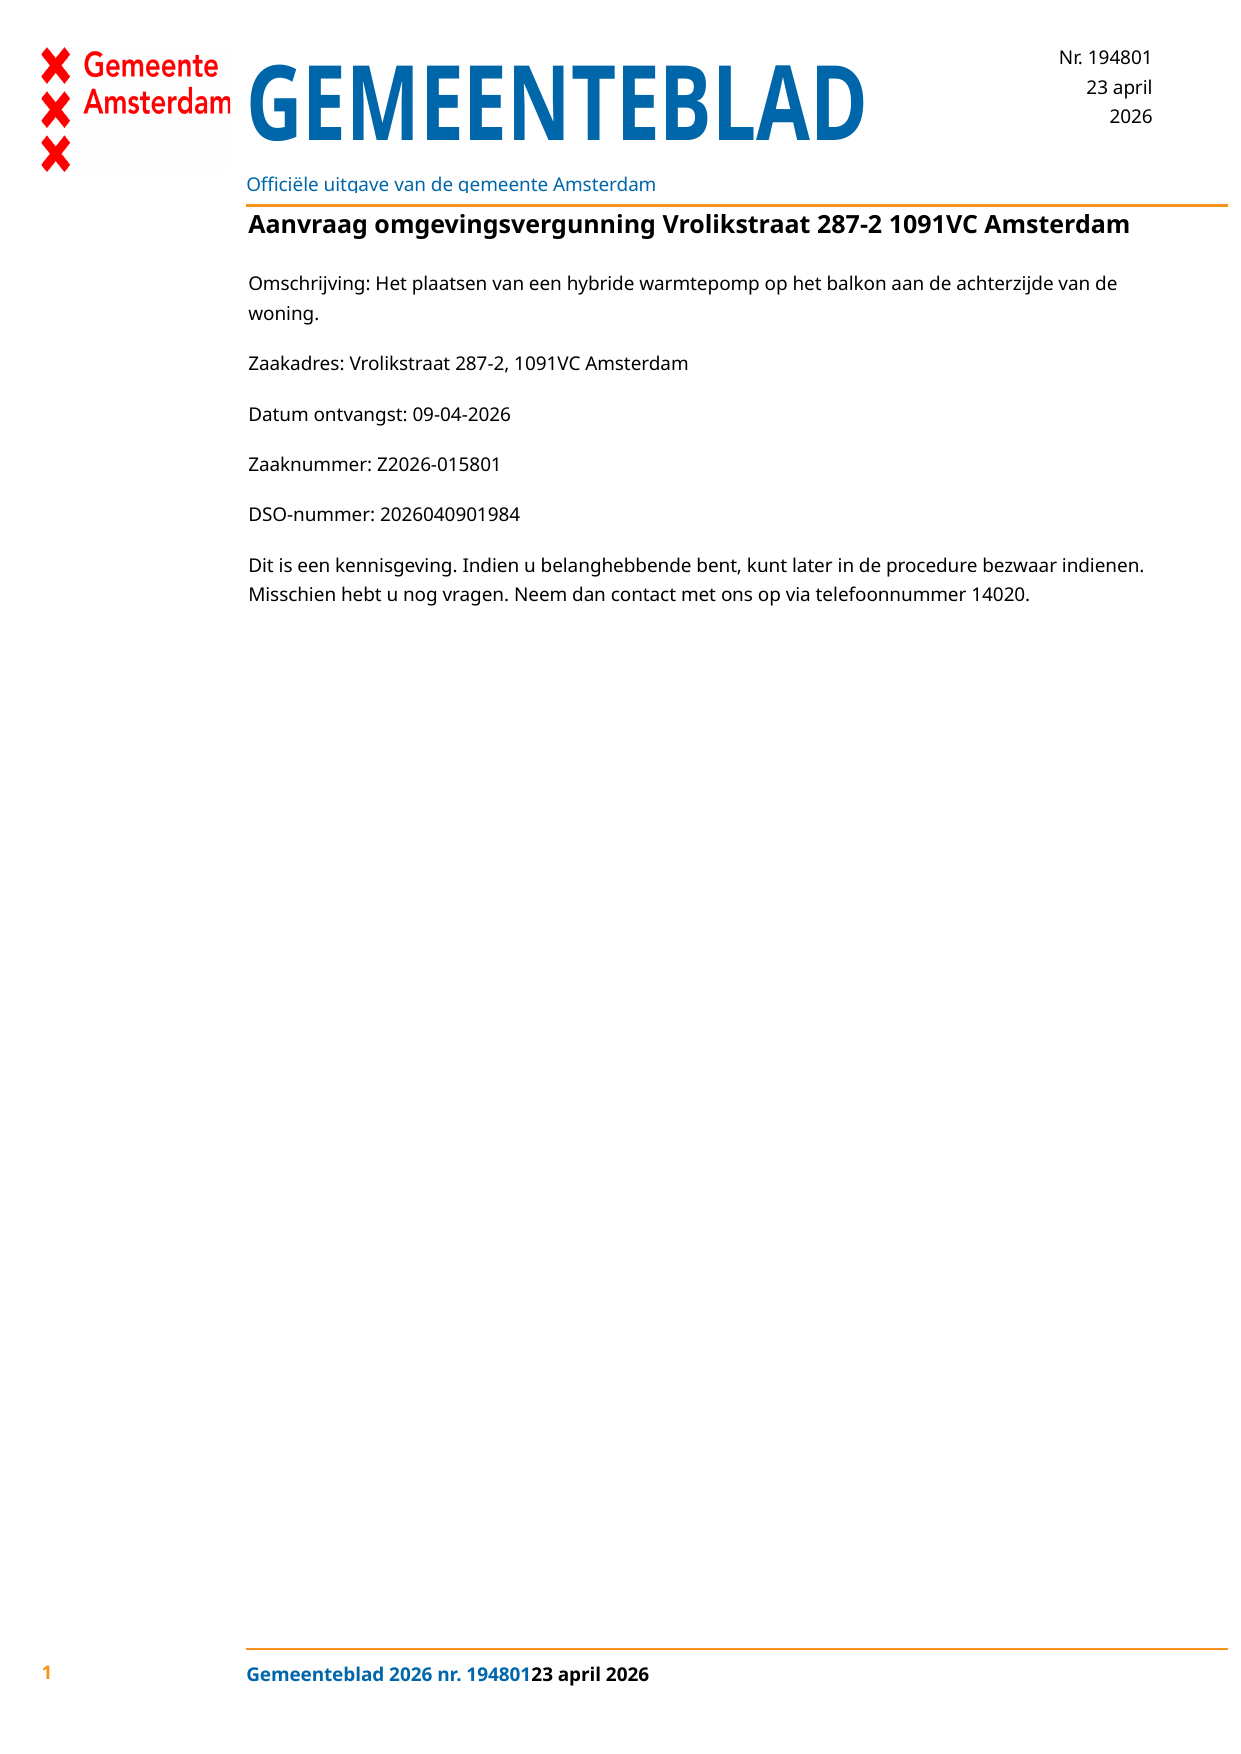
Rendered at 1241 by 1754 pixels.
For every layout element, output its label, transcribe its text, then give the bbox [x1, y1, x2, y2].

text Aanvraag omgevingsvergunning Vrolikstraat 287-2 1091VC Amsterdam [248, 207, 1152, 241]
text Dit is een kennisgeving. Indien u belanghebbende bent, kunt later in de procedure bezwaar indienen. Misschien hebt u nog vragen. Neem dan contact met ons op via telefoonnummer 14020. [248, 552, 1152, 607]
text Zaaknummer: Z2026-015801 [248, 451, 1152, 477]
text DSO-nummer: 2026040901984 [248, 502, 1152, 527]
text Datum ontvangst: 09-04-2026 [248, 401, 1152, 426]
text Zaakadres: Vrolikstraat 287-2, 1091VC Amsterdam [248, 350, 1152, 376]
text Omschrijving: Het plaatsen van een hybride warmtepomp op het balkon aan de achterzijde van de woning. [248, 270, 1152, 326]
picture [41, 47, 231, 172]
